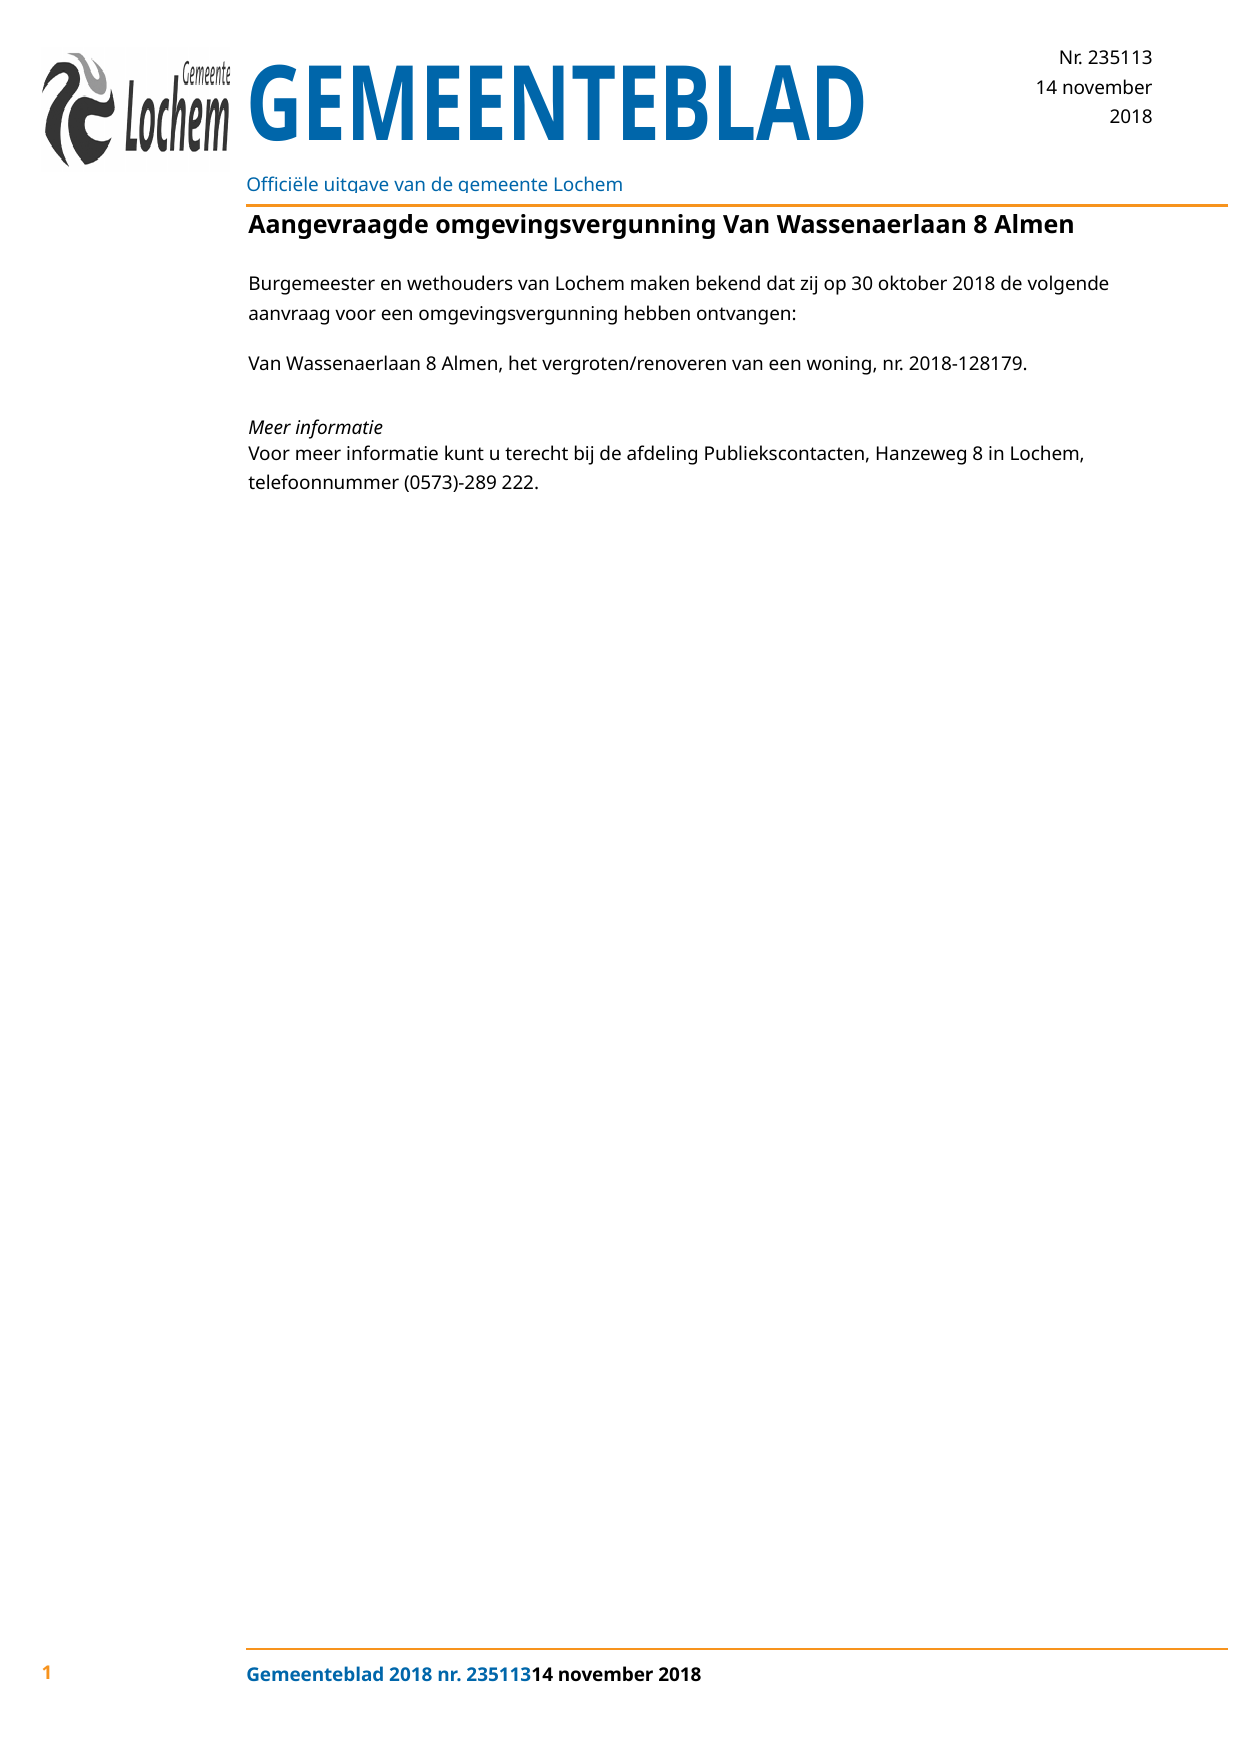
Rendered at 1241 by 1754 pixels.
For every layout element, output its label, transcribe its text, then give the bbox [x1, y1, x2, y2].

text Voor meer informatie kunt u terecht bij de afdeling Publiekscontacten, Hanzeweg 8 in Lochem, telefoonnummer (0573)-289 222. [248, 440, 1152, 495]
text Meer informatie [248, 414, 1152, 440]
text Aangevraagde omgevingsvergunning Van Wassenaerlaan 8 Almen [248, 207, 1152, 241]
text Burgemeester en wethouders van Lochem maken bekend dat zij op 30 oktober 2018 de volgende aanvraag voor een omgevingsvergunning hebben ontvangen: [248, 270, 1152, 326]
picture [41, 47, 231, 172]
text Van Wassenaerlaan 8 Almen, het vergroten/renoveren van een woning, nr. 2018-128179. [248, 350, 1152, 376]
